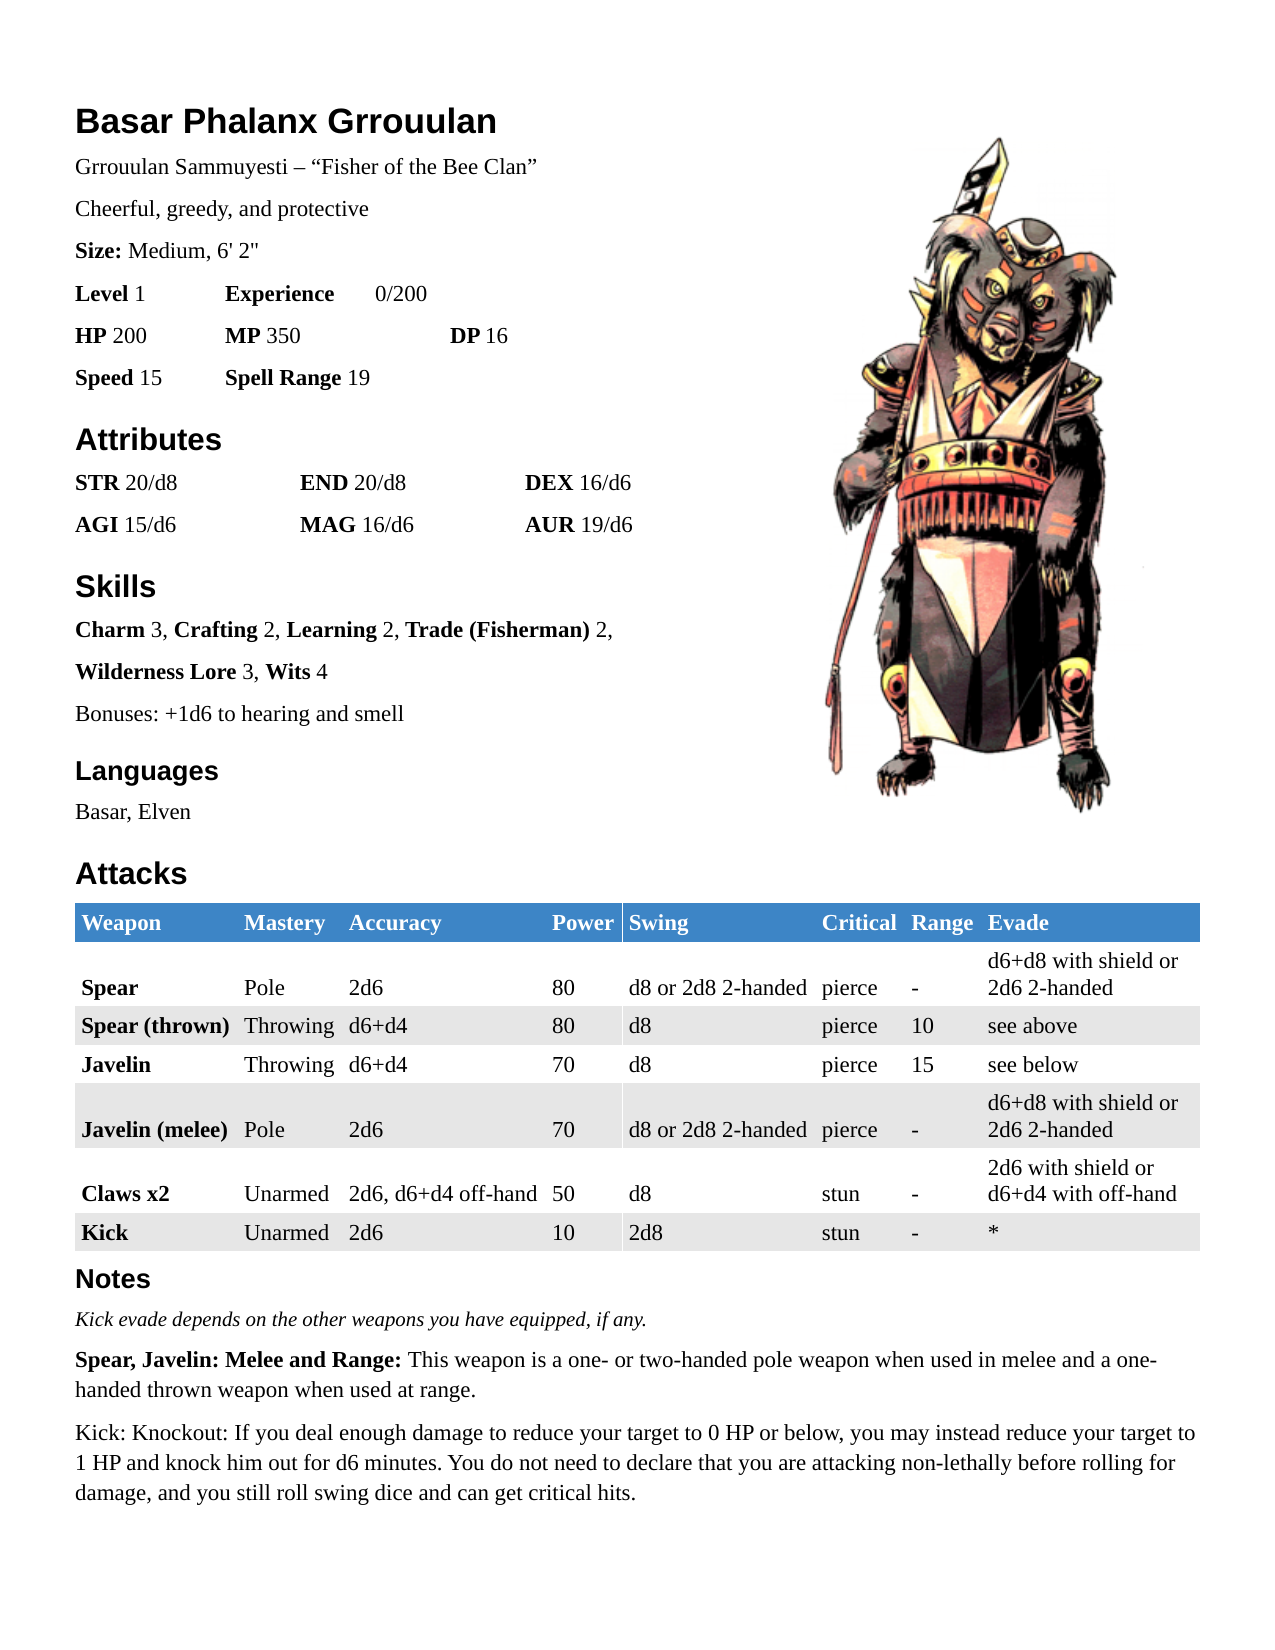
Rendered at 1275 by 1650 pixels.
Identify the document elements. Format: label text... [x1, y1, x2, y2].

table_cell Unarmed [238, 1213, 343, 1251]
table_cell * [982, 1213, 1200, 1251]
text Speed 15 Spell Range 19 [75, 364, 766, 390]
table_cell d6+d8 with shield or 2d6 2-handed [982, 1083, 1200, 1148]
table_header Range [905, 903, 982, 942]
table_header Critical [816, 903, 905, 942]
text Bonuses: +1d6 to hearing and smell [75, 701, 766, 727]
table_cell d8 [623, 1045, 816, 1083]
table_cell d8 [623, 1006, 816, 1045]
table_cell d6+d4 [343, 1045, 546, 1083]
table_cell 2d6 [343, 1083, 546, 1148]
table_cell 2d6 [343, 1213, 546, 1251]
table_cell d8 [623, 1148, 816, 1213]
table_cell see above [982, 1006, 1200, 1045]
table_cell d6+d4 [343, 1006, 546, 1045]
table_cell - [905, 942, 982, 1006]
table_cell 15 [905, 1045, 982, 1083]
table_cell pierce [816, 1045, 905, 1083]
table_cell Javelin [75, 1045, 238, 1083]
table_header Power [546, 903, 622, 942]
text Cheerful, greedy, and protective [75, 195, 766, 222]
table_cell 80 [546, 1006, 622, 1045]
table_cell Kick [75, 1213, 238, 1251]
text AGI 15/d6 MAG 16/d6 AUR 19/d6 [75, 511, 766, 537]
table_cell 10 [905, 1006, 982, 1045]
table_header Evade [982, 903, 1200, 942]
table_cell Spear (thrown) [75, 1006, 238, 1045]
subtitle Basar Phalanx Grrouulan [75, 100, 766, 141]
text Charm 3, Crafting 2, Learning 2, Trade (Fisherman) 2, [75, 616, 766, 642]
table_cell - [905, 1213, 982, 1251]
table_cell pierce [816, 1006, 905, 1045]
table_cell Unarmed [238, 1148, 343, 1213]
text Kick: Knockout: If you deal enough damage to reduce your target to 0 HP or below, you may instead reduce your target to 1 HP and knock him out for d6 minutes. You do not need to declare that you are attacking non-lethally before rolling for damage, and you still roll swing dice and can get critical hits. [75, 1419, 1200, 1505]
table_cell pierce [816, 942, 905, 1006]
subtitle Notes [75, 1263, 1200, 1295]
subtitle Skills [75, 568, 766, 604]
table_cell Throwing [238, 1006, 343, 1045]
text Grrouulan Sammuyesti – “Fisher of the Bee Clan” [75, 153, 766, 179]
table_cell 2d6, d6+d4 off-hand [343, 1148, 546, 1213]
text STR 20/d8 END 20/d8 DEX 16/d6 [75, 469, 766, 495]
table_cell pierce [816, 1083, 905, 1148]
text HP 200 MP 350 DP 16 [75, 322, 766, 348]
text Basar, Elven [75, 798, 766, 824]
table_header Mastery [238, 903, 343, 942]
table_cell 2d8 [623, 1213, 816, 1251]
table_cell 10 [546, 1213, 622, 1251]
table_cell 70 [546, 1083, 622, 1148]
text Kick evade depends on the other weapons you have equipped, if any. [75, 1307, 1200, 1331]
table_cell stun [816, 1148, 905, 1213]
table_cell 70 [546, 1045, 622, 1083]
table_cell d6+d8 with shield or 2d6 2-handed [982, 942, 1200, 1006]
table_cell Claws x2 [75, 1148, 238, 1213]
table_cell 2d6 with shield or d6+d4 with off-hand [982, 1148, 1200, 1213]
subtitle Attacks [75, 855, 1200, 891]
table_cell Throwing [238, 1045, 343, 1083]
table_cell Javelin (melee) [75, 1083, 238, 1148]
table_cell 80 [546, 942, 622, 1006]
table_cell Pole [238, 942, 343, 1006]
text Size: Medium, 6' 2" [75, 237, 766, 264]
table_cell Pole [238, 1083, 343, 1148]
table_header Swing [623, 903, 816, 942]
table_cell - [905, 1083, 982, 1148]
picture [766, 75, 1200, 827]
table_cell 2d6 [343, 942, 546, 1006]
table_cell Spear [75, 942, 238, 1006]
table_header Weapon [75, 903, 238, 942]
table_cell - [905, 1148, 982, 1213]
table_cell stun [816, 1213, 905, 1251]
table_cell d8 or 2d8 2-handed [623, 1083, 816, 1148]
text Wilderness Lore 3, Wits 4 [75, 658, 766, 685]
text Level 1 Experience 0/200 [75, 279, 766, 306]
subtitle Languages [75, 755, 766, 786]
table_cell d8 or 2d8 2-handed [623, 942, 816, 1006]
table_header Accuracy [343, 903, 546, 942]
text Spear, Javelin: Melee and Range: This weapon is a one- or two-handed pole weapon when used in melee and a one-handed thrown weapon when used at range. [75, 1346, 1200, 1403]
table_cell see below [982, 1045, 1200, 1083]
subtitle Attributes [75, 421, 766, 457]
table_cell 50 [546, 1148, 622, 1213]
